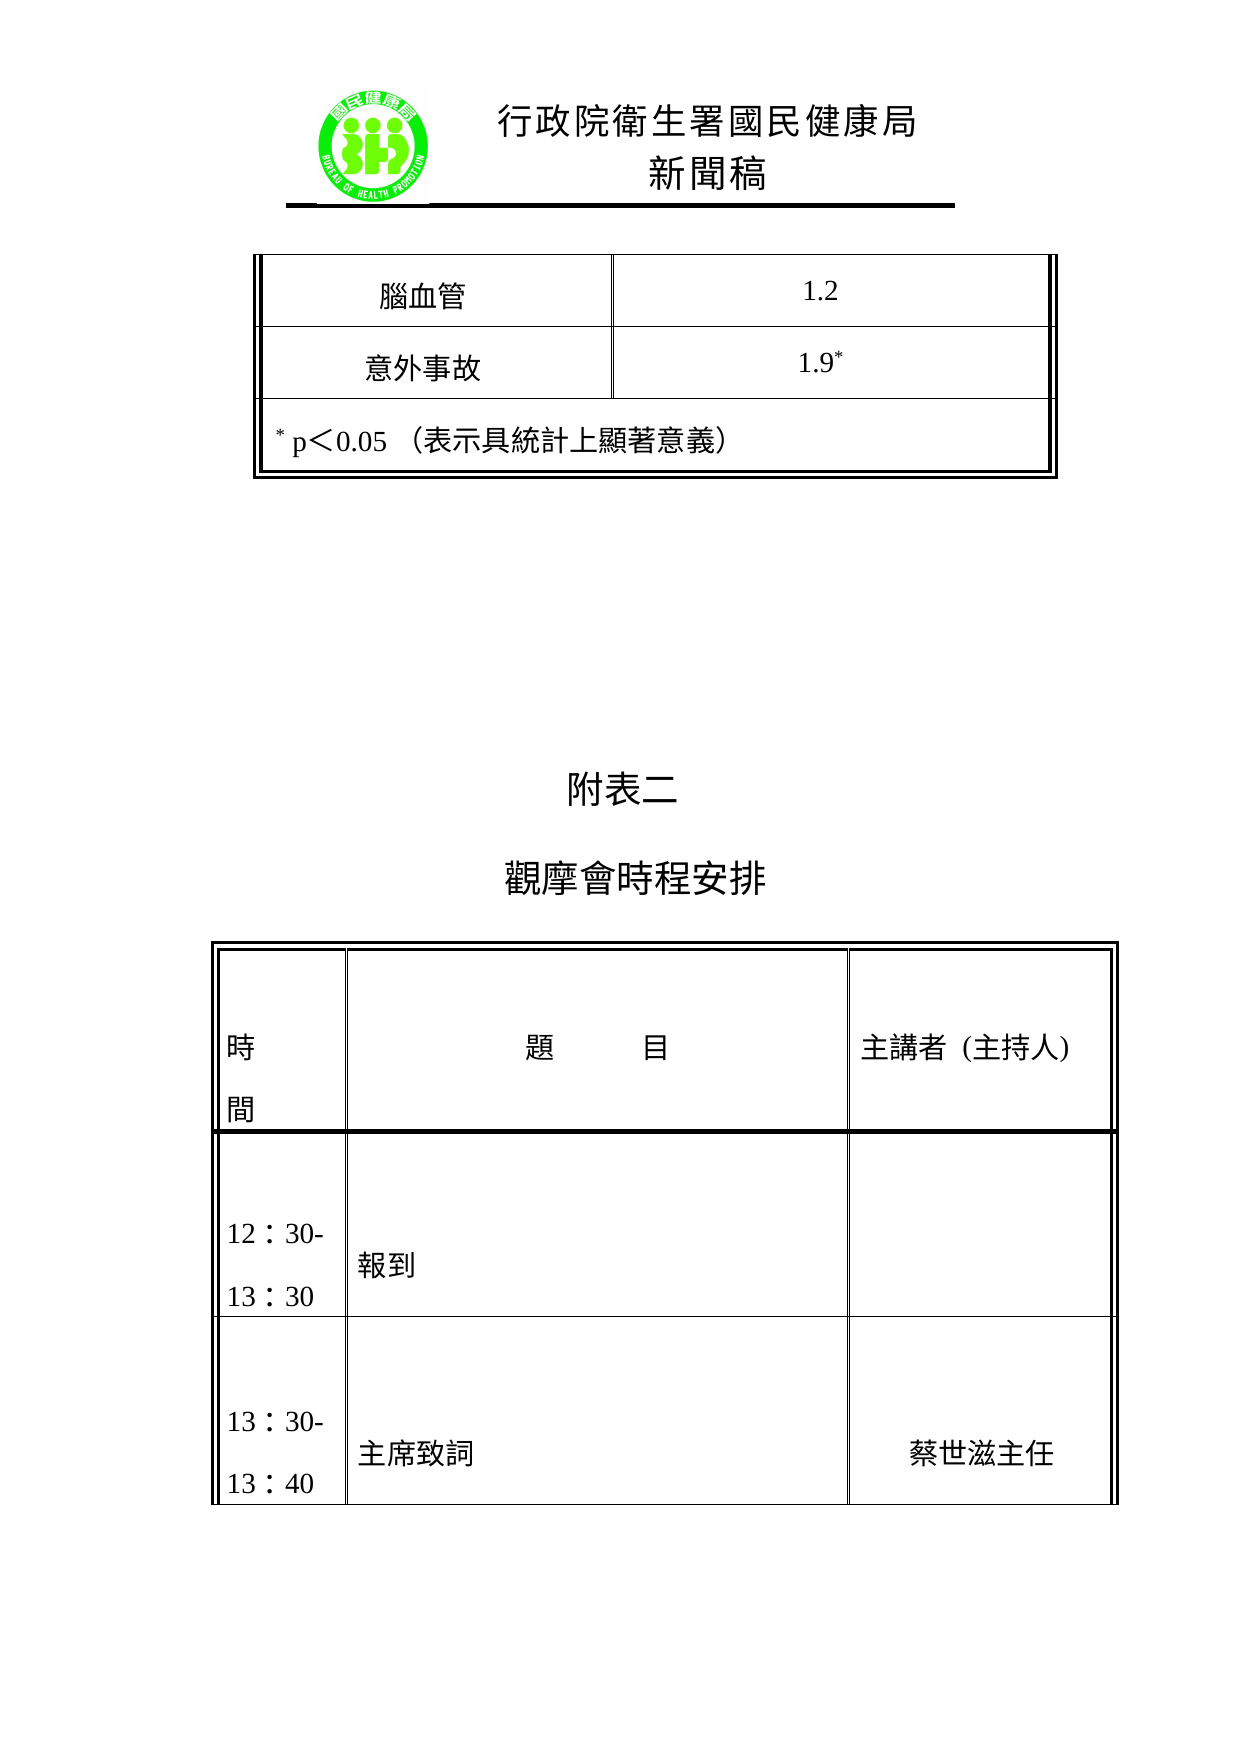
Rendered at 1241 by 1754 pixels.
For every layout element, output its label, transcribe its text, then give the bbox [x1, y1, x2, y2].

table_cell 意外事故 [263, 327, 611, 398]
table_header 主講者 (主持人) [849, 944, 1115, 1129]
table_cell 1.9* [614, 327, 1048, 398]
table_cell 主席致詞 [348, 1317, 847, 1504]
table_cell * p＜0.05 （表示具統計上顯著意義） [263, 399, 1048, 470]
table_cell 報到 [348, 1134, 847, 1316]
table_cell 腦血管 [263, 255, 611, 326]
text 附表二 [173, 760, 1067, 814]
table_header 題 目 [346, 944, 849, 1129]
text 觀摩會時程安排 [148, 849, 1067, 903]
table_cell 蔡世滋主任 [850, 1317, 1110, 1504]
table_cell [850, 1134, 1110, 1316]
table_header 時 間 [215, 944, 346, 1129]
table_cell 12：30- 13：30 [220, 1134, 345, 1316]
table_cell 13：30- 13：40 [220, 1317, 345, 1504]
table_cell 1.2 [614, 255, 1048, 326]
